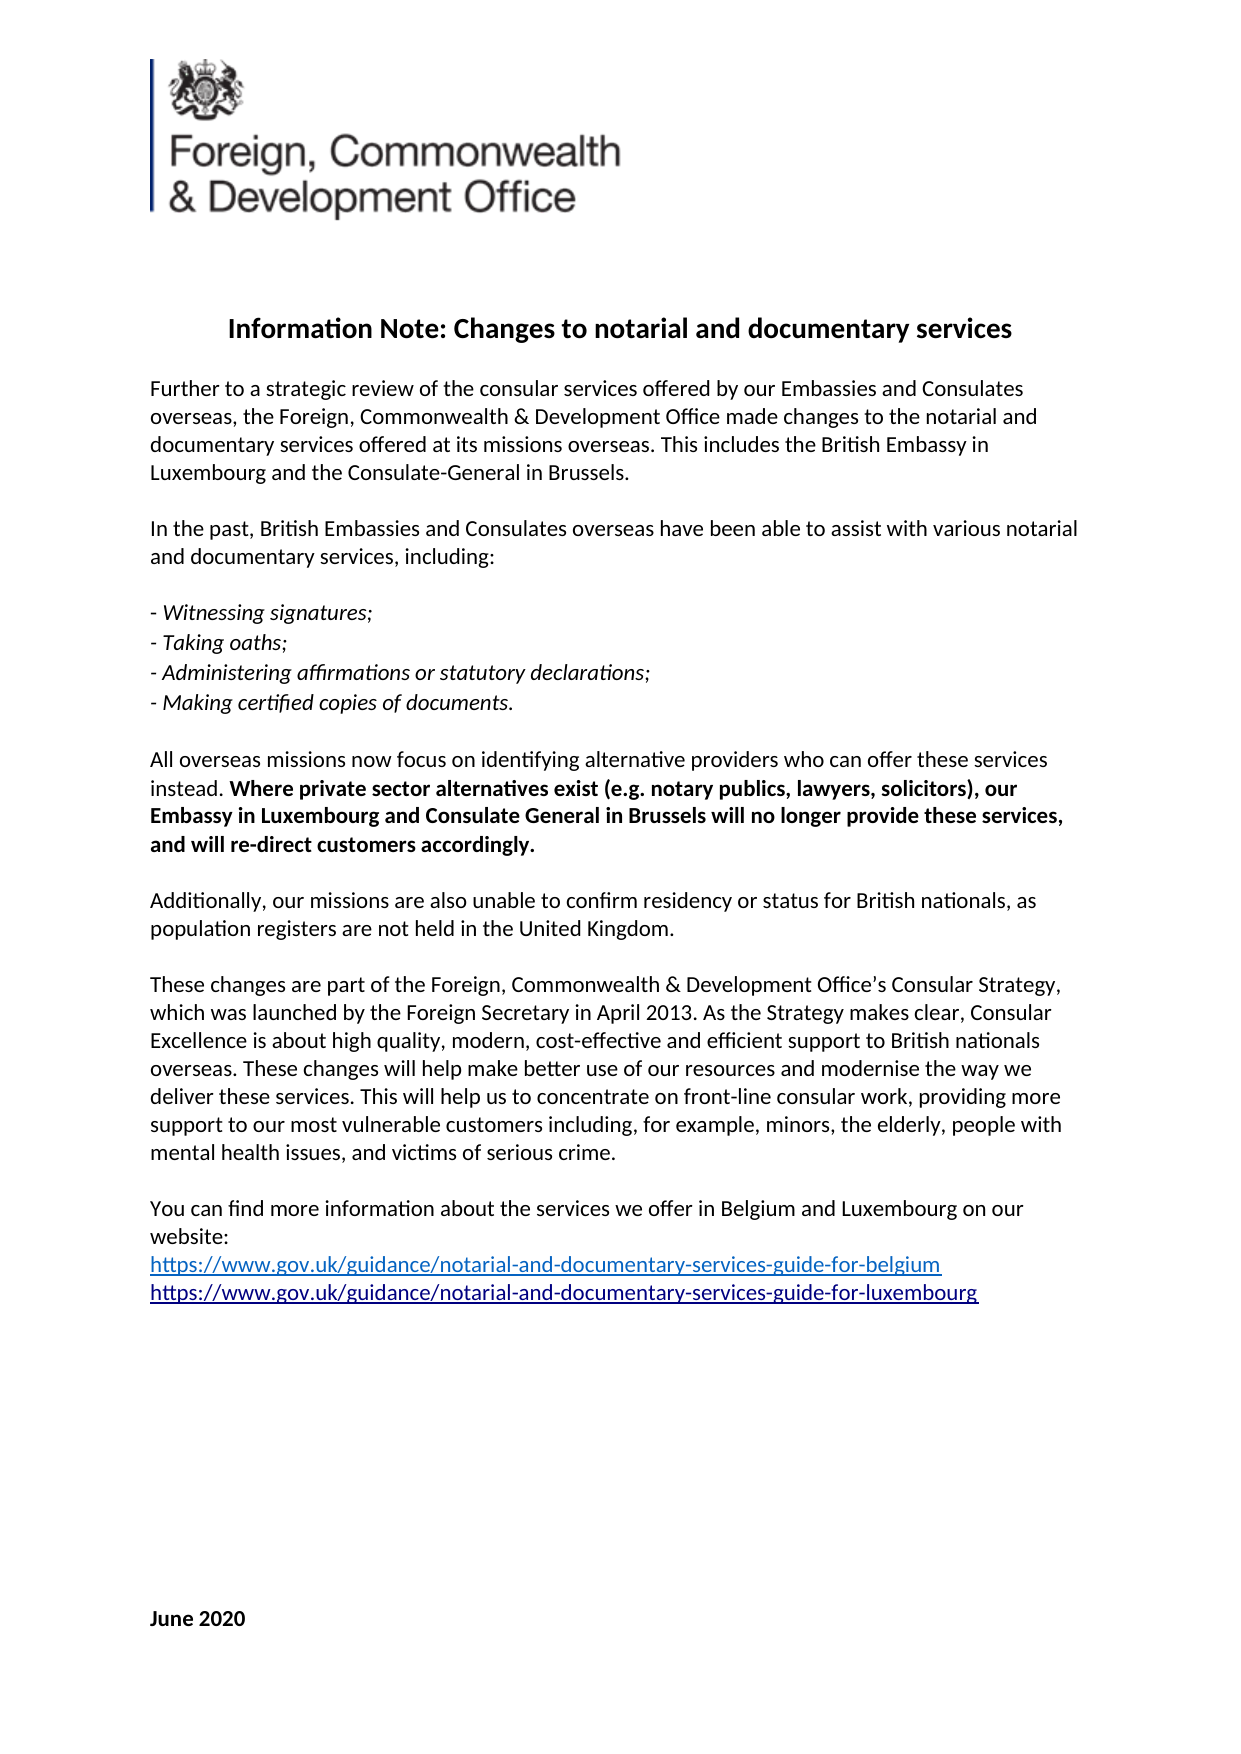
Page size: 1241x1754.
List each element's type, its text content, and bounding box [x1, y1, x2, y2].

text These changes are part of the Foreign, Commonwealth & Development Office’s Consular Strategy, which was launched by the Foreign Secretary in April 2013. As the Strategy makes clear, Consular Excellence is about high quality, modern, cost-effective and efficient support to British nationals overseas. These changes will help make better use of our resources and modernise the way we deliver these services. This will help us to concentrate on front-line consular work, providing more support to our most vulnerable customers including, for example, minors, the elderly, people with mental health issues, and victims of serious crime. [150, 970, 1090, 1166]
text You can find more information about the services we offer in Belgium and Luxembourg on our website: [150, 1194, 1090, 1250]
text - Taking oaths; [150, 628, 1090, 656]
text Further to a strategic review of the consular services offered by our Embassies and Consulates overseas, the Foreign, Commonwealth & Development Office made changes to the notarial and documentary services offered at its missions overseas. This includes the British Embassy in Luxembourg and the Consulate-General in Brussels. [150, 374, 1090, 486]
text - Witnessing signatures; [150, 598, 1090, 626]
text All overseas missions now focus on identifying alternative providers who can offer these services instead. Where private sector alternatives exist (e.g. notary publics, lawyers, solicitors), our Embassy in Luxembourg and Consulate General in Brussels will no longer provide these services, and will re-direct customers accordingly. [150, 746, 1090, 858]
text - Making certified copies of documents. [150, 688, 1090, 716]
text Additionally, our missions are also unable to confirm residency or status for British nationals, as population registers are not held in the United Kingdom. [150, 886, 1090, 942]
text - Administering affirmations or statutory declarations; [150, 658, 1090, 686]
text Information Note: Changes to notarial and documentary services [150, 311, 1090, 346]
text https://www.gov.uk/guidance/notarial-and-documentary-services-guide-for-luxembourg [150, 1278, 1090, 1306]
text https://www.gov.uk/guidance/notarial-and-documentary-services-guide-for-belgium [150, 1250, 1090, 1278]
text In the past, British Embassies and Consulates overseas have been able to assist with various notarial and documentary services, including: [150, 514, 1090, 570]
